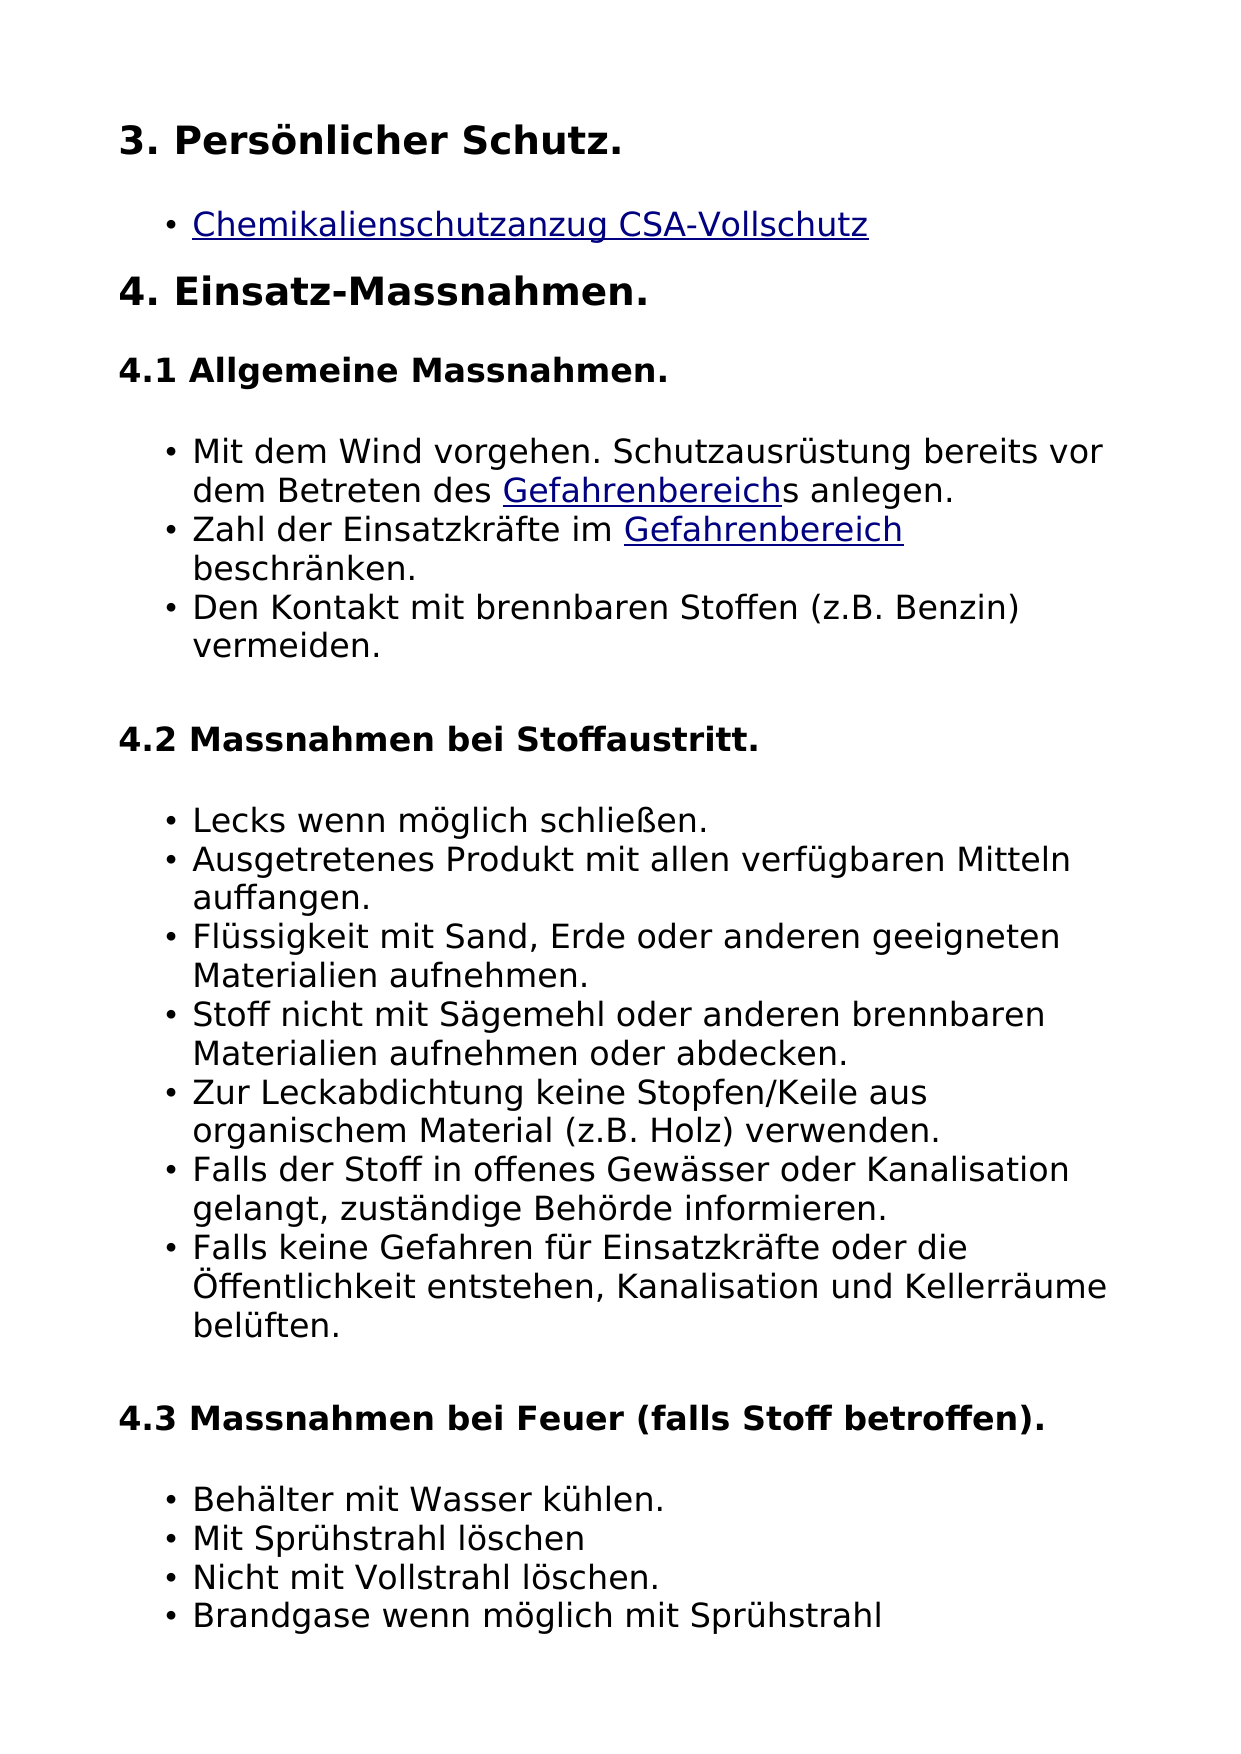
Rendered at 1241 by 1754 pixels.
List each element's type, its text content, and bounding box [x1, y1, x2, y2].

list Behälter mit Wasser kühlen. [177, 1480, 1122, 1519]
list Falls der Stoff in offenes Gewässer oder Kanalisation gelangt, zuständige Behörde informieren. [177, 1151, 1122, 1228]
list Den Kontakt mit brennbaren Stoffen (z.B. Benzin) vermeiden. [177, 588, 1122, 666]
list Falls keine Gefahren für Einsatzkräfte oder die Öffentlichkeit entstehen, Kanalisation und Kellerräume belüften. [177, 1228, 1122, 1345]
list Stoff nicht mit Sägemehl oder anderen brennbaren Materialien aufnehmen oder abdecken. [177, 995, 1122, 1073]
list Ausgetretenes Produkt mit allen verfügbaren Mitteln auffangen. [177, 840, 1122, 918]
subtitle 4.1 Allgemeine Massnahmen. [118, 352, 1122, 391]
subtitle 4. Einsatz-Massnahmen. [118, 269, 1122, 314]
list Zur Leckabdichtung keine Stopfen/Keile aus organischem Material (z.B. Holz) verwenden. [177, 1073, 1122, 1151]
list Mit dem Wind vorgehen. Schutzausrüstung bereits vor dem Betreten des Gefahrenbereichs anlegen. [177, 433, 1122, 510]
subtitle 4.3 Massnahmen bei Feuer (falls Stoff betroffen). [118, 1399, 1122, 1438]
list Mit Sprühstrahl löschen [177, 1519, 1122, 1558]
list Lecks wenn möglich schließen. [177, 801, 1122, 840]
list Brandgase wenn möglich mit Sprühstrahl [177, 1597, 1122, 1636]
list Zahl der Einsatzkräfte im Gefahrenbereich beschränken. [177, 510, 1122, 588]
list Nicht mit Vollstrahl löschen. [177, 1558, 1122, 1597]
list Chemikalienschutzanzug CSA-Vollschutz [177, 205, 1122, 244]
subtitle 3. Persönlicher Schutz. [118, 118, 1122, 163]
subtitle 4.2 Massnahmen bei Stoffaustritt. [118, 720, 1122, 759]
list Flüssigkeit mit Sand, Erde oder anderen geeigneten Materialien aufnehmen. [177, 918, 1122, 995]
